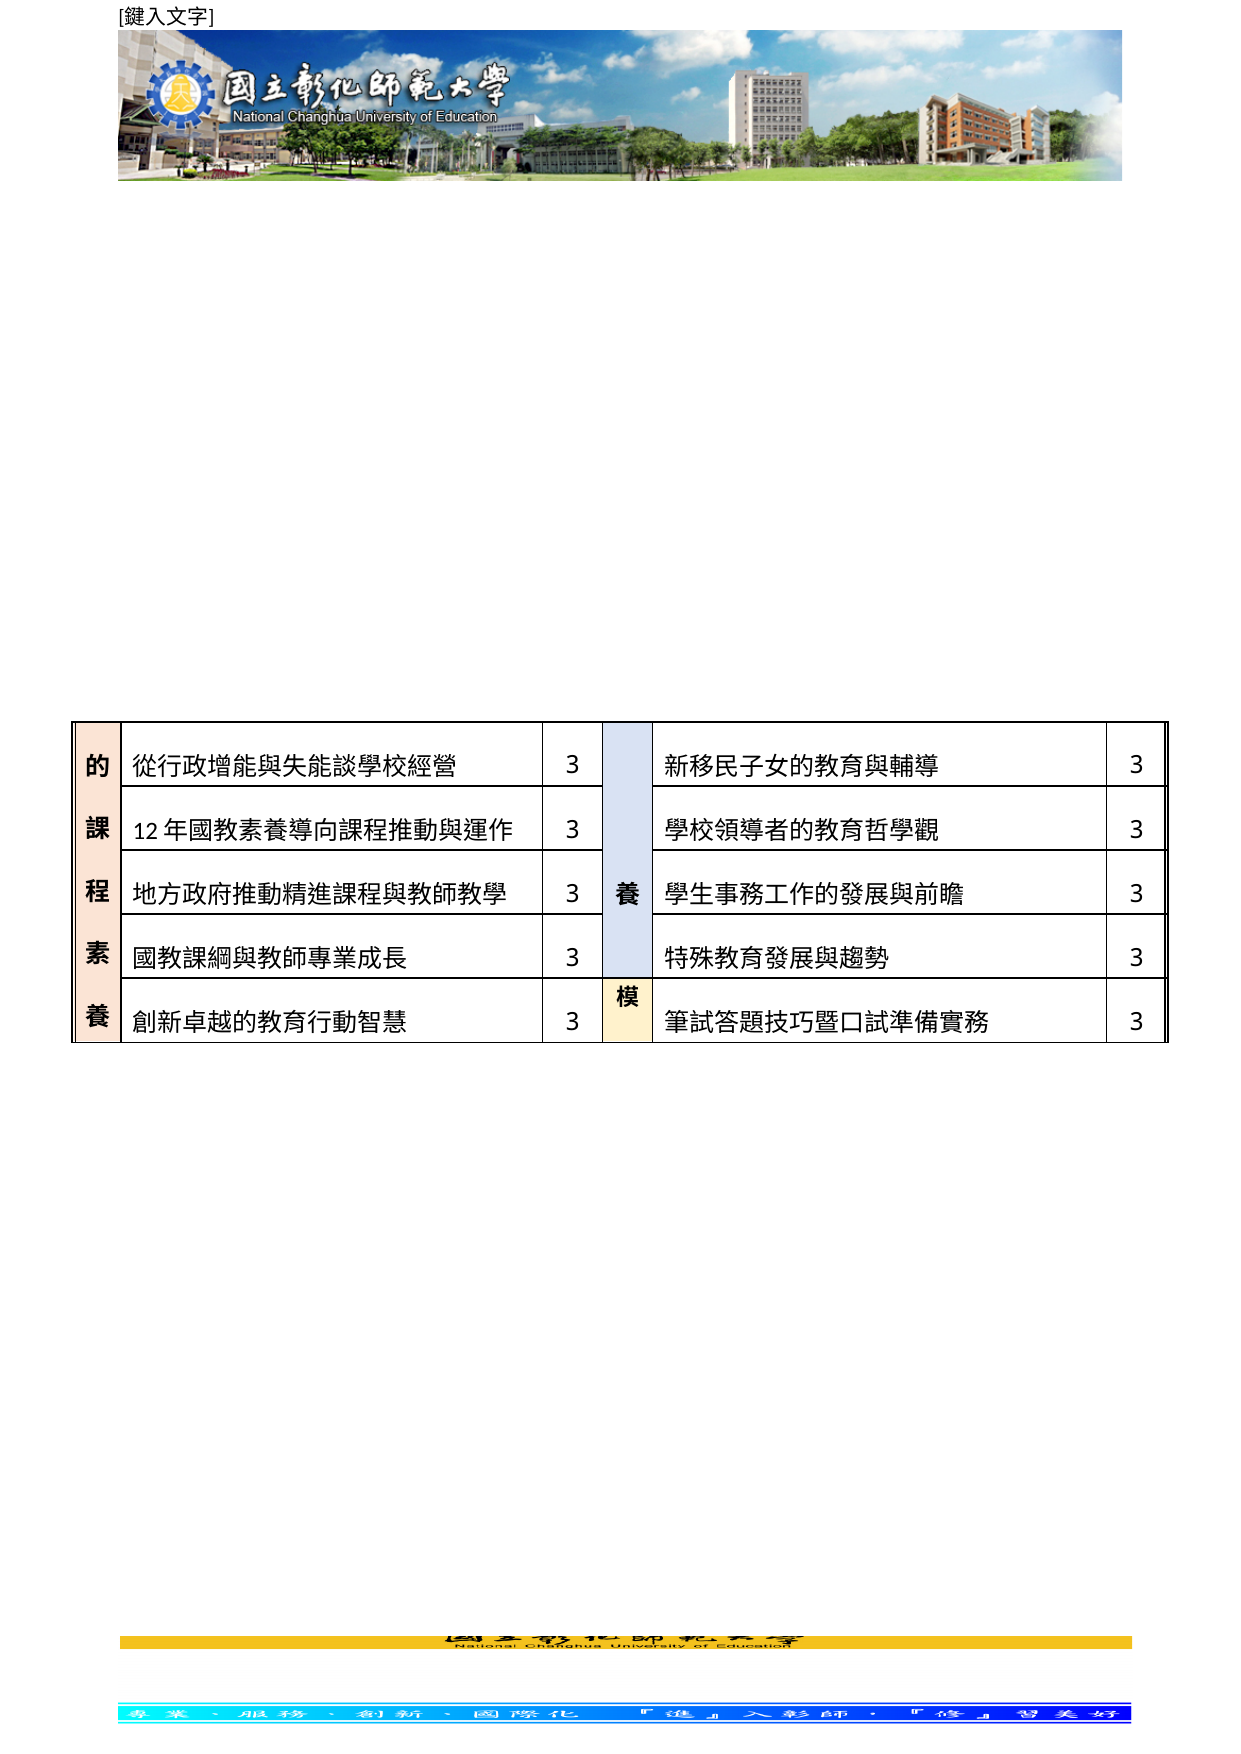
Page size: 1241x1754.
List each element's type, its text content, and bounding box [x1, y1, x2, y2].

table_cell 3 [543, 851, 602, 913]
table_cell 模 [603, 979, 652, 1041]
table_cell 3 [543, 915, 602, 977]
table_cell 學校領導者的教育哲學觀 [653, 787, 1106, 849]
table_cell 國教課綱與教師專業成長 [122, 915, 542, 977]
table_cell 養 [603, 723, 652, 977]
table_cell 從行政增能與失能談學校經營 [122, 723, 542, 785]
table_cell 3 [1107, 787, 1164, 849]
table_cell 3 [1107, 979, 1164, 1041]
table_cell 特殊教育發展與趨勢 [653, 915, 1106, 977]
table_cell 3 [543, 723, 602, 785]
table_cell 新移民子女的教育與輔導 [653, 723, 1106, 785]
table_cell 的課程素養 [76, 723, 120, 1041]
table_cell 3 [1107, 723, 1164, 785]
table_cell 3 [1107, 915, 1164, 977]
table_cell 筆試答題技巧暨口試準備實務 [653, 979, 1106, 1041]
table_cell 12年國教素養導向課程推動與運作 [122, 787, 542, 849]
table_cell 創新卓越的教育行動智慧 [122, 979, 542, 1041]
table_cell 3 [1107, 851, 1164, 913]
table_cell 學生事務工作的發展與前瞻 [653, 851, 1106, 913]
table_cell 3 [543, 979, 602, 1041]
table_cell 3 [543, 787, 602, 849]
picture [118, 1636, 1133, 1729]
picture [118, 30, 1123, 181]
table_cell 地方政府推動精進課程與教師教學 [122, 851, 542, 913]
